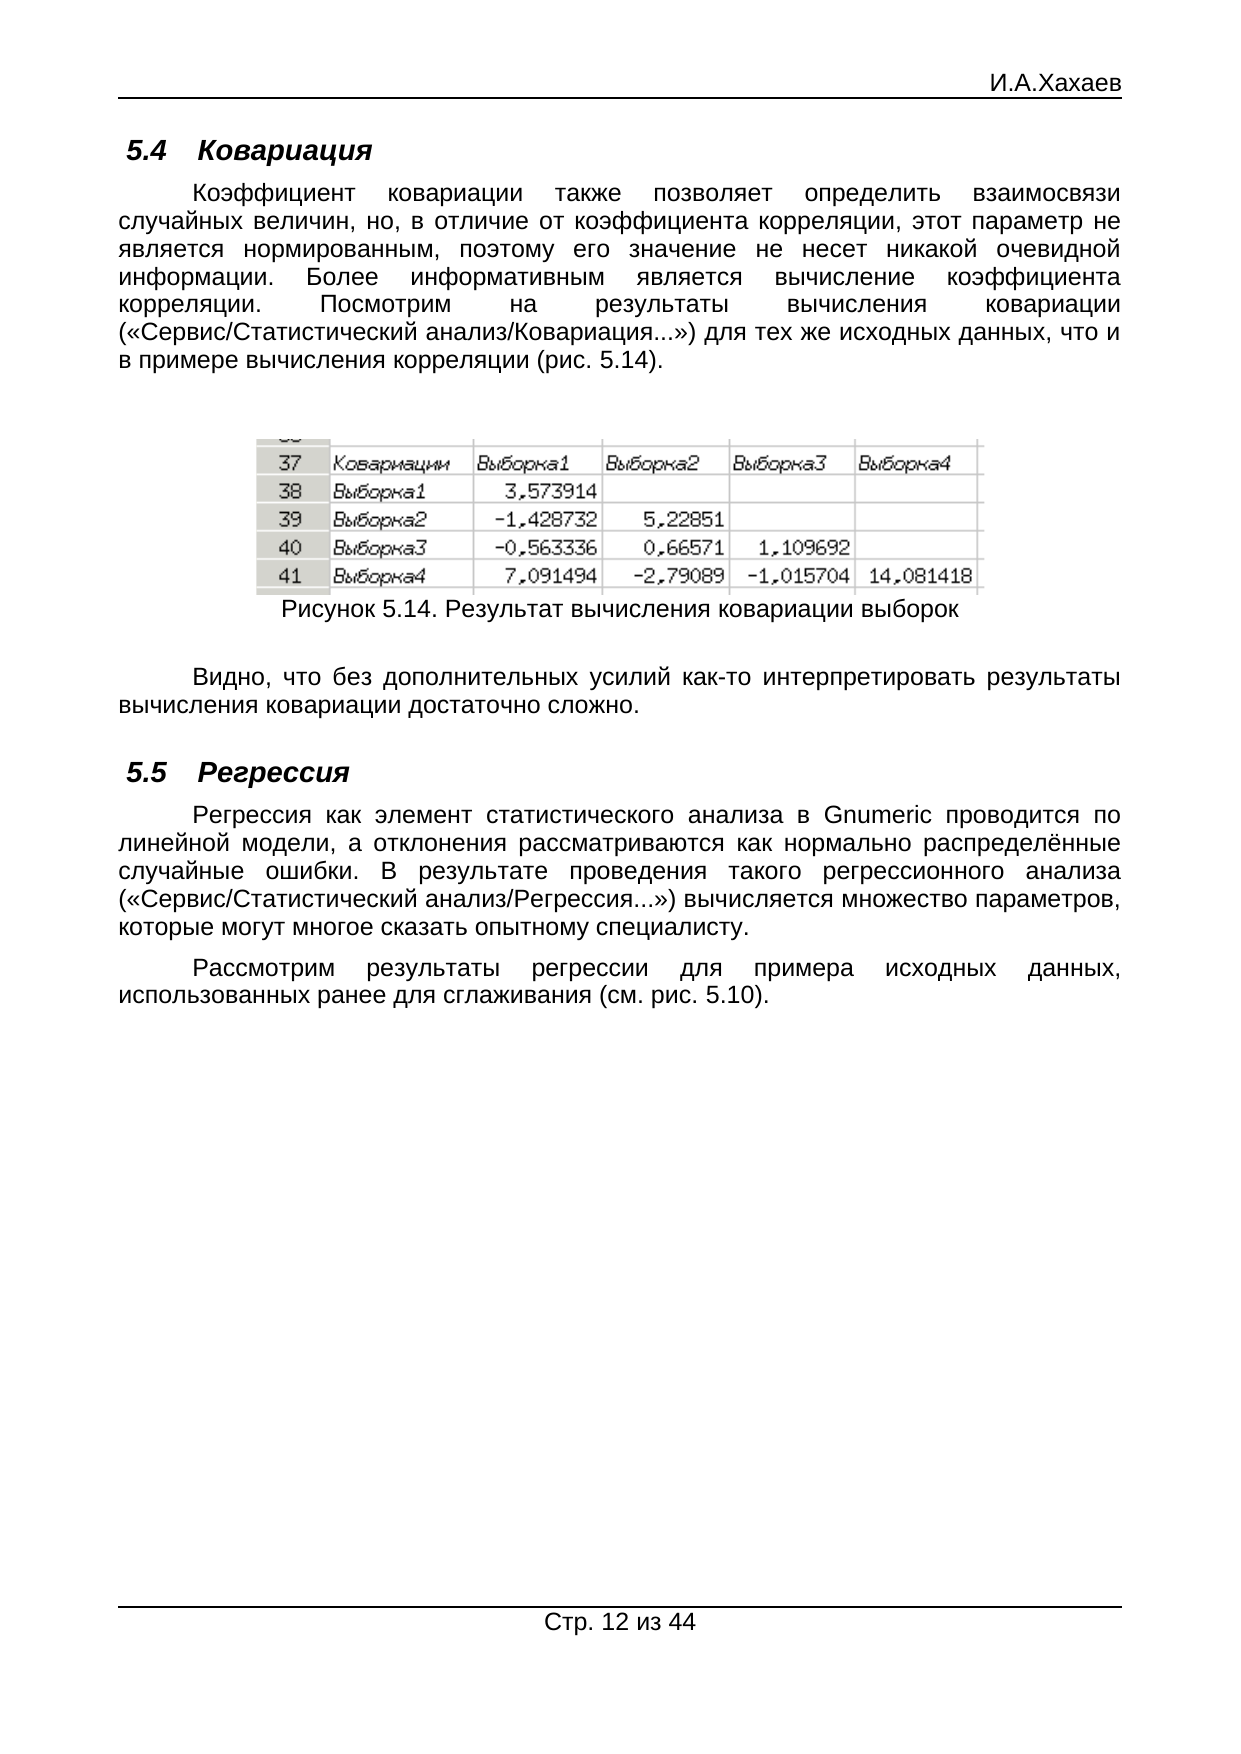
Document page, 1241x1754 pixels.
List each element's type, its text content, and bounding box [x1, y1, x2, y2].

text Регрессия как элемент статистического анализа в Gnumeric проводится по линейной модели, а отклонения рассматриваются как нормально распределённые случайные ошибки. В результате проведения такого регрессионного анализа («Сервис/Статистический анализ/Регрессия...») вычисляется множество параметров, которые могут многое сказать опытному специалисту. [118, 801, 1122, 941]
picture [256, 439, 985, 595]
text Рассмотрим результаты регрессии для примера исходных данных, использованных ранее для сглаживания (см. рис. 5.10). [118, 953, 1122, 1009]
subtitle Ковариация [118, 133, 1122, 166]
subtitle Регрессия [118, 756, 1122, 789]
text Рисунок 5.14. Результат вычисления ковариации выборок [256, 595, 984, 622]
text Видно, что без дополнительных усилий как-то интерпретировать результаты вычисления ковариации достаточно сложно. [118, 663, 1122, 719]
text Коэффициент ковариации также позволяет определить взаимосвязи случайных величин, но, в отличие от коэффициента корреляции, этот параметр не является нормированным, поэтому его значение не несет никакой очевидной информации. Более информативным является вычисление коэффициента корреляции. Посмотрим на результаты вычисления ковариации («Сервис/Статистический анализ/Ковариация...») для тех же исходных данных, что и в примере вычисления корреляции (рис. 5.14). [118, 179, 1122, 374]
